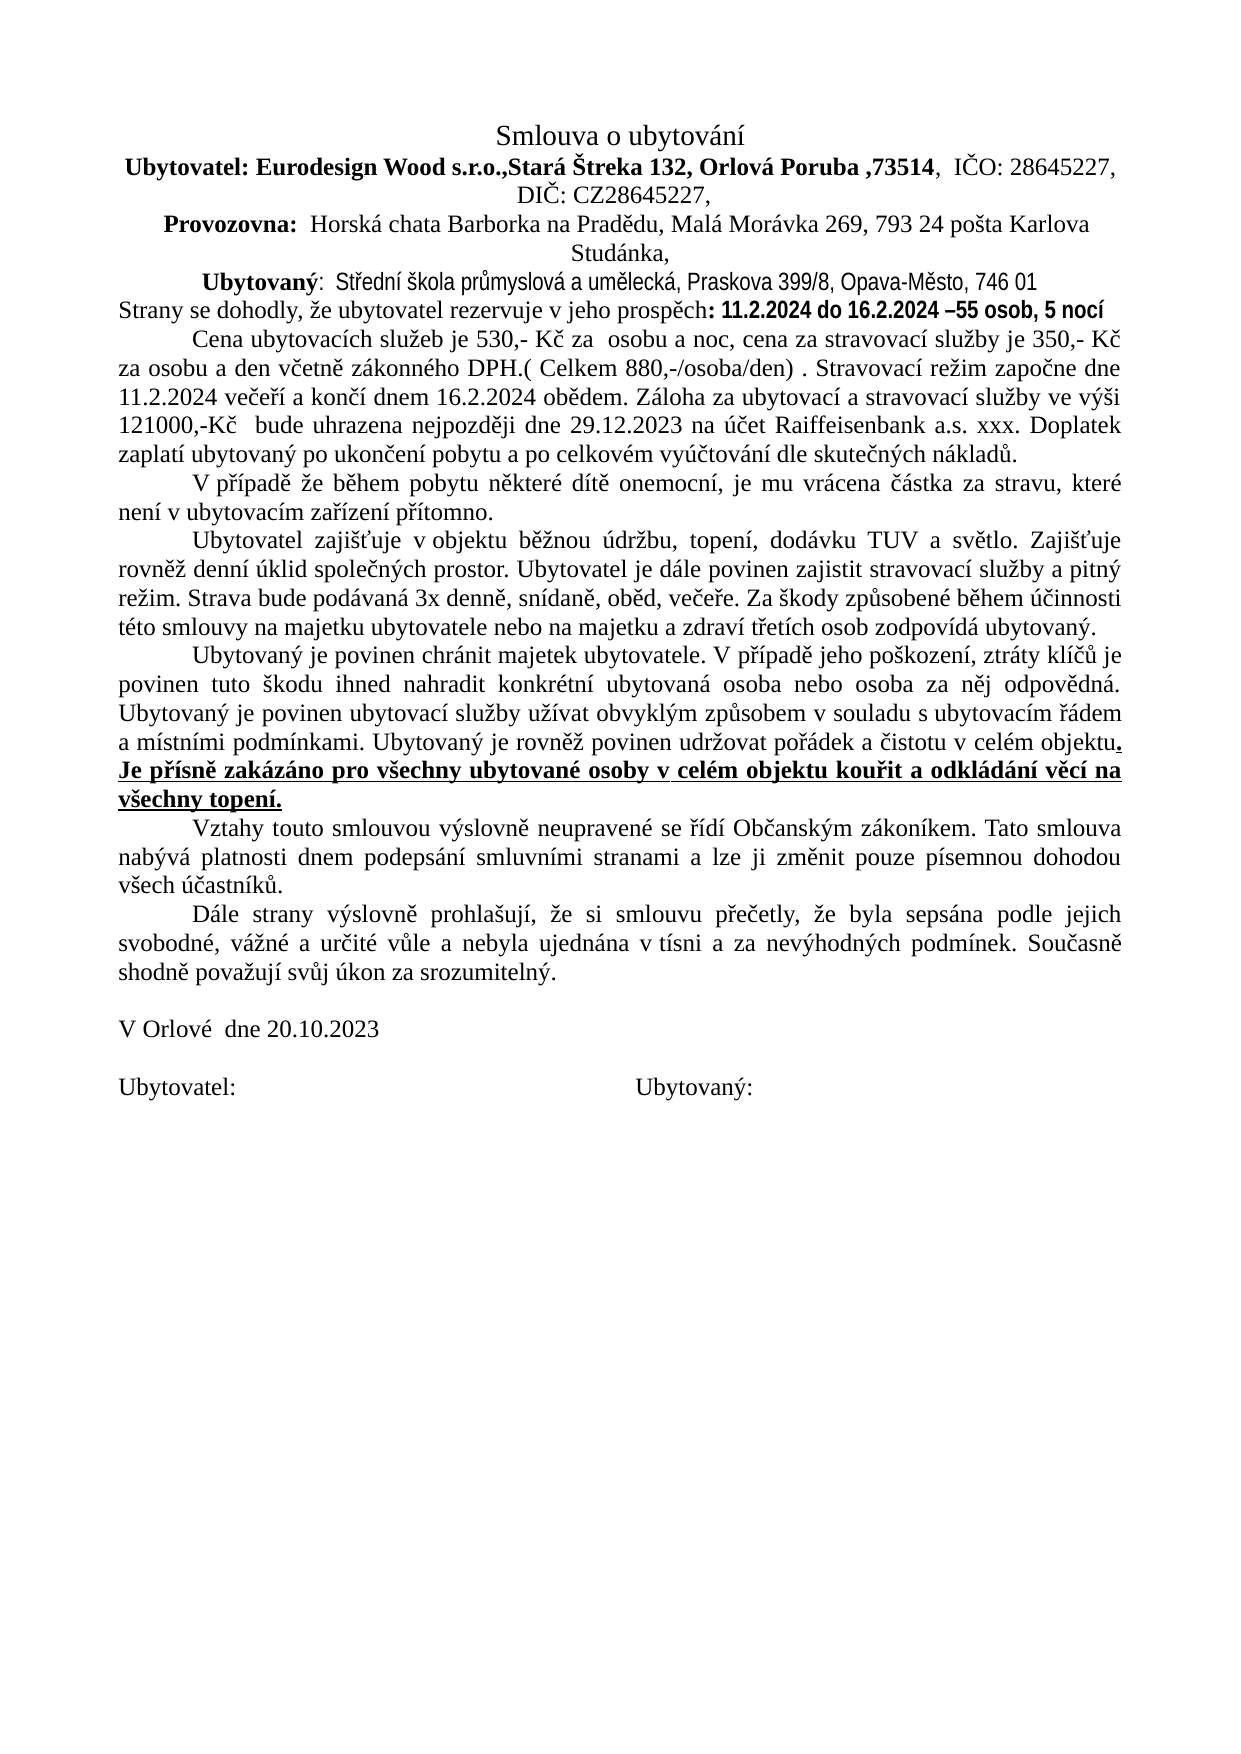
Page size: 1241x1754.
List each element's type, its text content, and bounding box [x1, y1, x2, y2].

text Strany se dohodly, že ubytovatel rezervuje v jeho prospěch: 11.2.2024 do 16.2.2024 –55 osob, 5 nocí [118, 296, 1122, 324]
text V případě že během pobytu některé dítě onemocní, je mu vrácena částka za stravu, které není v ubytovacím zařízení přítomno. [118, 468, 1122, 526]
text Ubytovatel zajišťuje v objektu běžnou údržbu, topení, dodávku TUV a světlo. Zajišťuje rovněž denní úklid společných prostor. Ubytovatel je dále povinen zajistit stravovací služby a pitný režim. Strava bude podávaná 3x denně, snídaně, oběd, večeře. Za škody způsobené během účinnosti této smlouvy na majetku ubytovatele nebo na majetku a zdraví třetích osob zodpovídá ubytovaný. [118, 526, 1122, 641]
text V Orlové dne 20.10.2023 [118, 1014, 1122, 1043]
text Dále strany výslovně prohlašují, že si smlouvu přečetly, že byla sepsána podle jejich svobodné, vážné a určité vůle a nebyla ujednána v tísni a za nevýhodných podmínek. Současně shodně považují svůj úkon za srozumitelný. [118, 899, 1122, 986]
text Cena ubytovacích služeb je 530,- Kč za osobu a noc, cena za stravovací služby je 350,- Kč za osobu a den včetně zákonného DPH.( Celkem 880,-/osoba/den) . Stravovací režim započne dne 11.2.2024 večeří a končí dnem 16.2.2024 obědem. Záloha za ubytovací a stravovací služby ve výši 121000,-Kč bude uhrazena nejpozději dne 29.12.2023 na účet Raiffeisenbank a.s. xxx. Doplatek zaplatí ubytovaný po ukončení pobytu a po celkovém vyúčtování dle skutečných nákladů. [118, 324, 1122, 468]
text Vztahy touto smlouvou výslovně neupravené se řídí Občanským zákoníkem. Tato smlouva nabývá platnosti dnem podepsání smluvními stranami a lze ji změnit pouze písemnou dohodou všech účastníků. [118, 813, 1122, 899]
text Provozovna: Horská chata Barborka na Pradědu, Malá Morávka 269, 793 24 pošta Karlova Studánka, [118, 209, 1122, 267]
text Ubytovaný je povinen chránit majetek ubytovatele. V případě jeho poškození, ztráty klíčů je povinen tuto škodu ihned nahradit konkrétní ubytovaná osoba nebo osoba za něj odpovědná. Ubytovaný je povinen ubytovací služby užívat obvyklým způsobem v souladu s ubytovacím řádem a místními podmínkami. Ubytovaný je rovněž povinen udržovat pořádek a čistotu v celém objektu. Je přísně zakázáno pro všechny ubytované osoby v celém objektu kouřit a odkládání věcí na [118, 641, 1122, 781]
text Ubytovatel: Eurodesign Wood s.r.o.,Stará Štreka 132, Orlová Poruba ,73514, IČO: 28645227, DIČ: CZ28645227, [118, 152, 1122, 209]
text Ubytovaný: Střední škola průmyslová a umělecká, Praskova 399/8, Opava-Město, 746 01 [118, 267, 1122, 296]
text Smlouva o ubytování [118, 118, 1122, 152]
text všechny topení. [118, 782, 1122, 813]
text Ubytovatel: Ubytovaný: [118, 1072, 1122, 1101]
